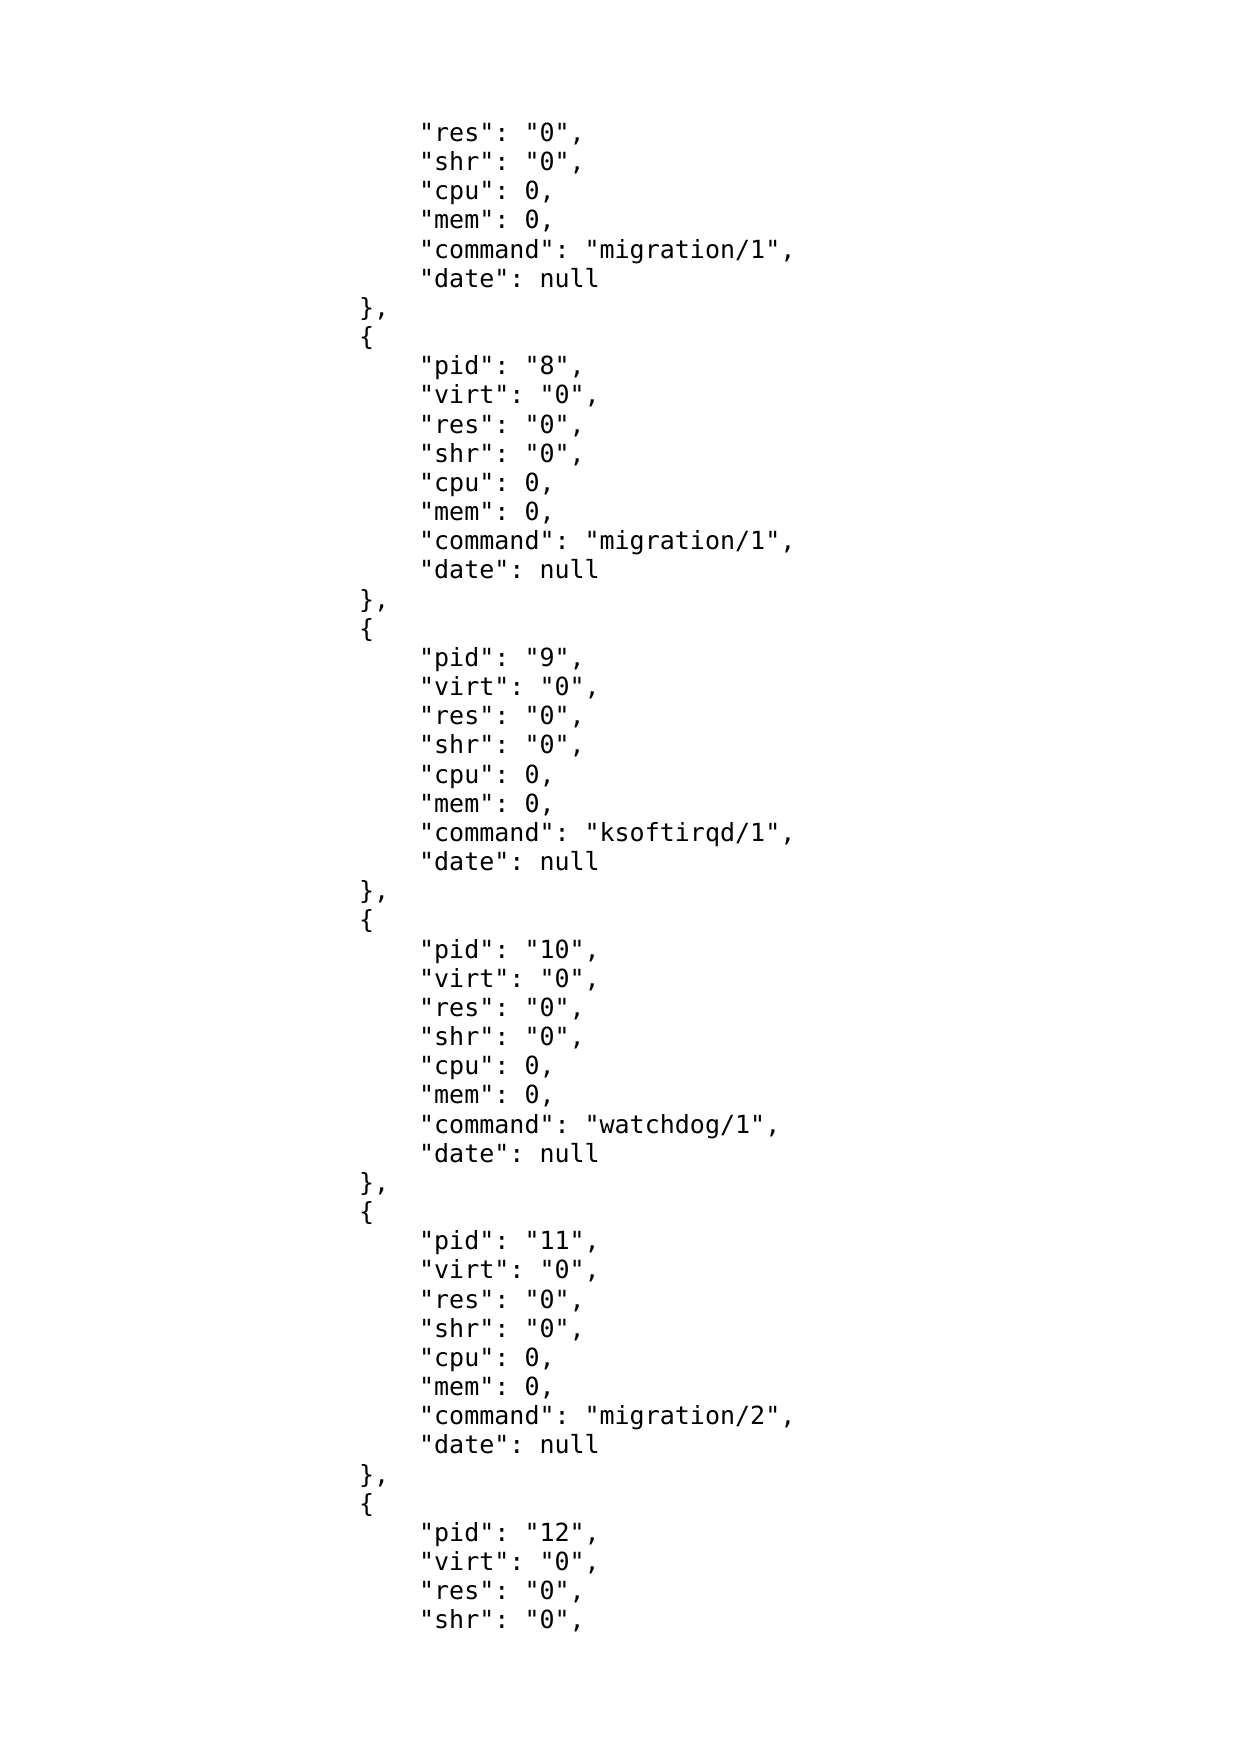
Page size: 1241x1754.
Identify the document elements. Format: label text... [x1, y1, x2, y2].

text "res": "0", "shr": "0", "cpu": 0, "mem": 0, "command": "migration/1", "date": null }, { "pid": "8", "virt": "0", "res": "0", "shr": "0", "cpu": 0, "mem": 0, "command": "migration/1", "date": null }, { "pid": "9", "virt": "0", "res": "0", "shr": "0", "cpu": 0, "mem": 0, "command": "ksoftirqd/1", "date": null }, { "pid": "10", "virt": "0", "res": "0", "shr": "0", "cpu": 0, "mem": 0, "command": "watchdog/1", "date": null }, { "pid": "11", "virt": "0", "res": "0", "shr": "0", "cpu": 0, "mem": 0, "command": "migration/2", "date": null }, { "pid": "12", "virt": "0", "res": "0", "shr": "0", [118, 118, 1122, 1635]
